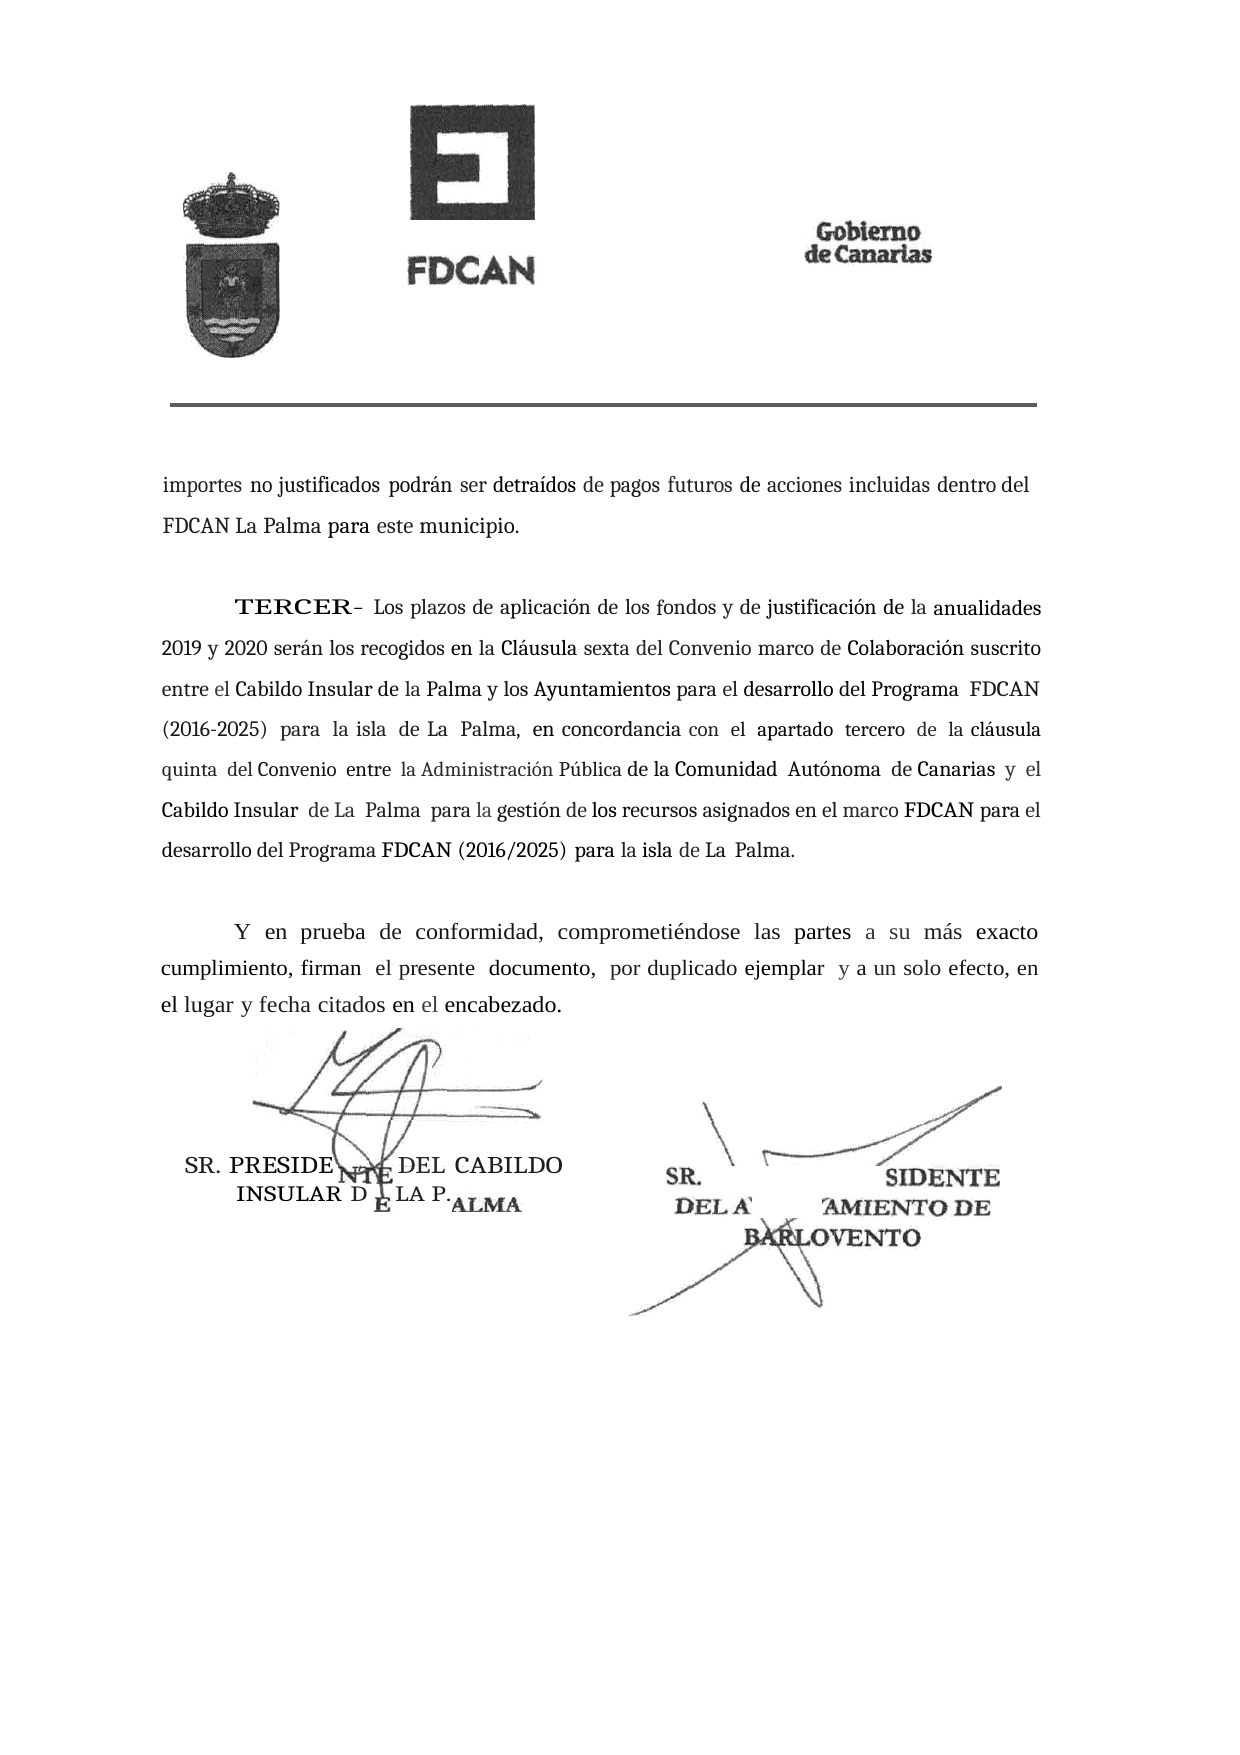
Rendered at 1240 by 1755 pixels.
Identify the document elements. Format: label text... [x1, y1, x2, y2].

subtitle SR. PRESIDE DEL CABILDO [185, 1152, 252, 1179]
text INSULAR D LA P. [236, 1181, 252, 1207]
text INSULAR D LA P. [543, 1181, 629, 1207]
text Y en prueba de conformidad, comprometiéndose las partes a su más exacto cumplimiento, firman el presente documento, por duplicado ejemplar y a un solo efecto, en el lugar y fecha citados en el encabezado. [161, 918, 1039, 1018]
text INSULAR D LA P. [1002, 1181, 1239, 1207]
text TERCER- Los plazos de aplicación de los fondos y de justificación de la anualidades 2019 y 2020 serán los recogidos en la Cláusula sexta del Convenio marco de Colaboración suscrito entre el Cabildo Insular de la Palma y los Ayuntamientos para el desarrollo del Programa FDCAN (2016-2025) para la isla de La Palma, en concordancia con el apartado tercero de la cláusula quinta del Convenio entre la Administración Pública de la Comunidad Autónoma de Canarias y el Cabildo Insular de La Palma para la gestión de los recursos asignados en el marco FDCAN para el desarrollo del Programa FDCAN (2016/2025) para la isla de La Palma. [162, 594, 1041, 863]
text importes no justificados podrán ser detraídos de pagos futuros de acciones incluidas dentro del FDCAN La Palma para este municipio. [162, 472, 1061, 539]
subtitle SR. PRESIDE DEL CABILDO [1002, 1152, 1239, 1179]
subtitle SR. PRESIDE DEL CABILDO [543, 1152, 629, 1179]
